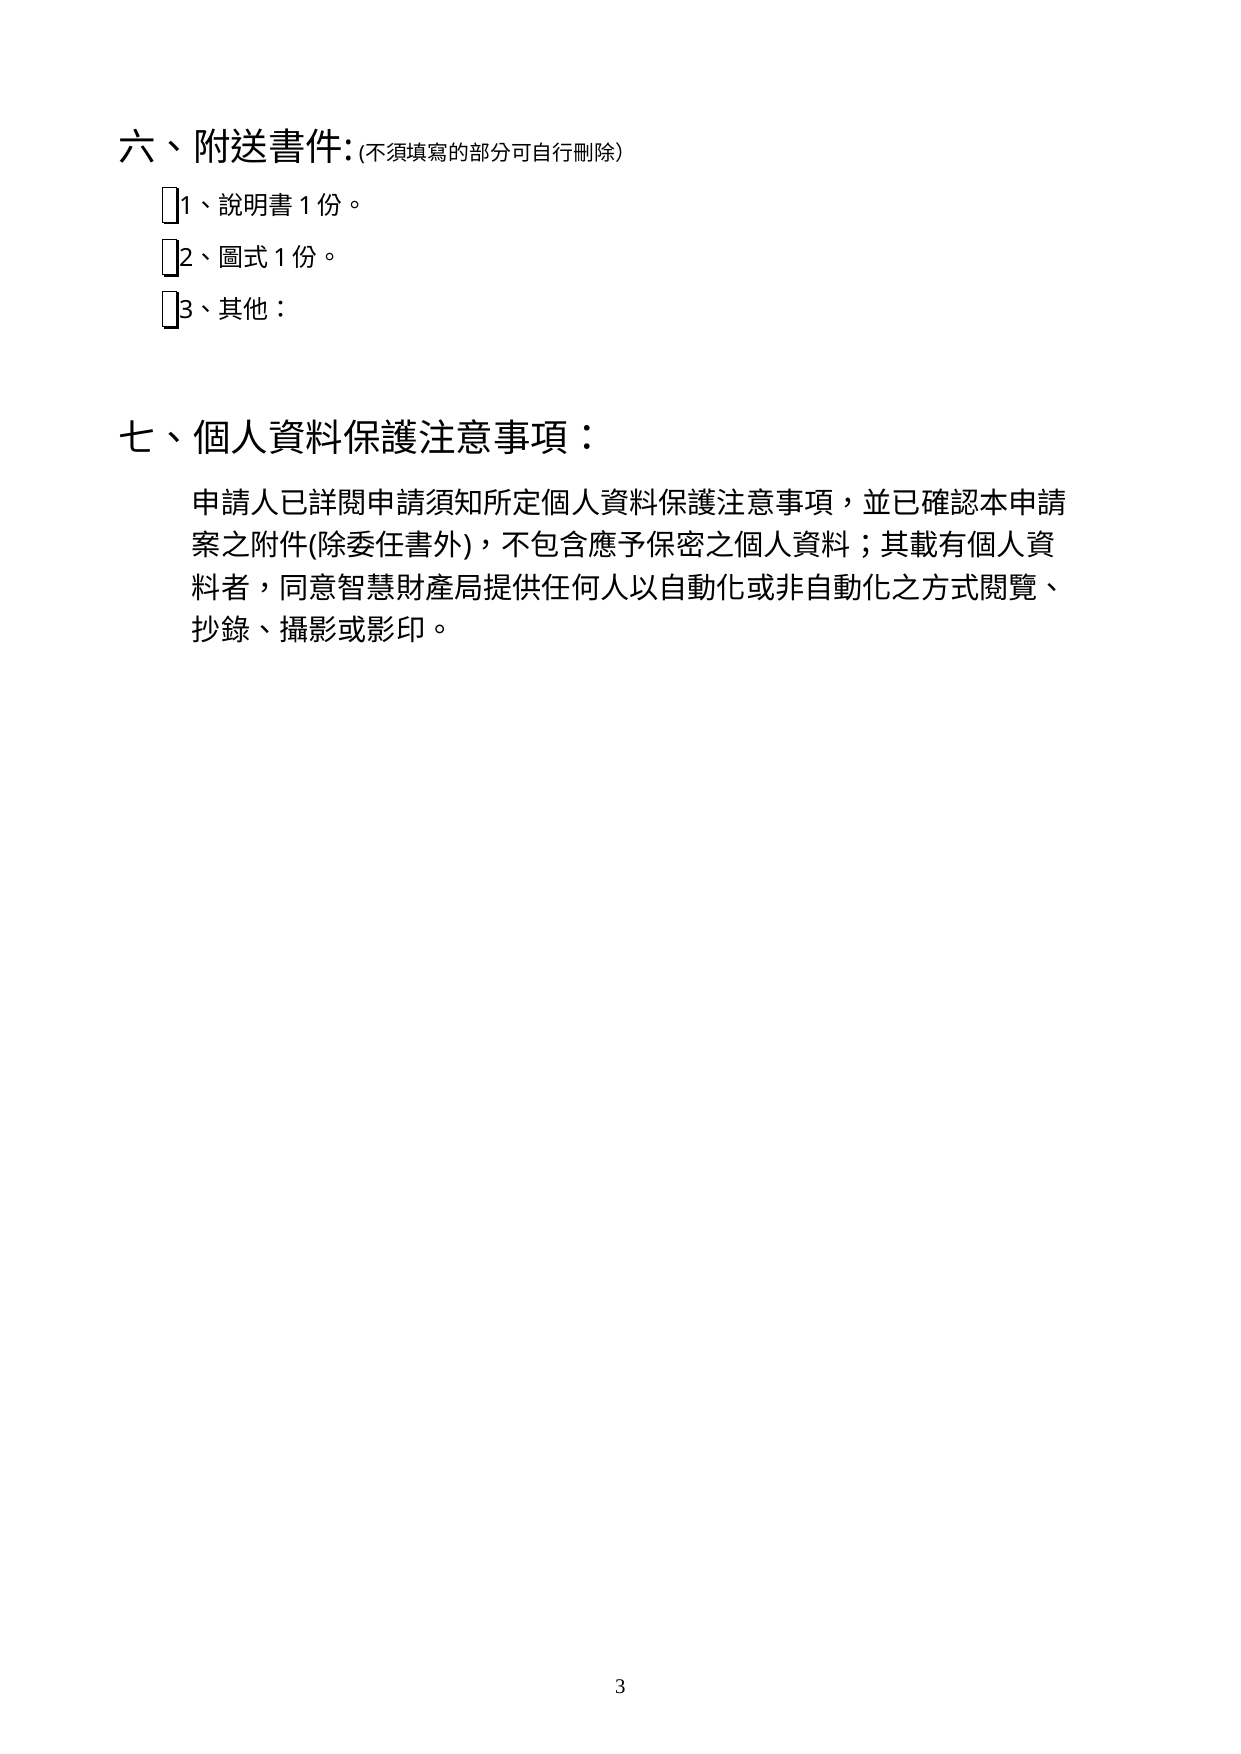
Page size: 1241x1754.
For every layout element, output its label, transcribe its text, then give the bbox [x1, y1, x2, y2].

text 1、說明書1份。 [156, 181, 1110, 223]
text 申請人已詳閱申請須知所定個人資料保護注意事項，並已確認本申請案之附件(除委任書外)，不包含應予保密之個人資料；其載有個人資料者，同意智慧財產局提供任何人以自動化或非自動化之方式閱覽、抄錄、攝影或影印。 [192, 480, 1078, 649]
text 七、個人資料保護注意事項： [118, 408, 1110, 462]
text 2、圖式1份。 [156, 233, 1110, 275]
text 六、附送書件: (不須填寫的部分可自行刪除） [118, 121, 1117, 171]
text 3、其他： [156, 285, 1110, 327]
